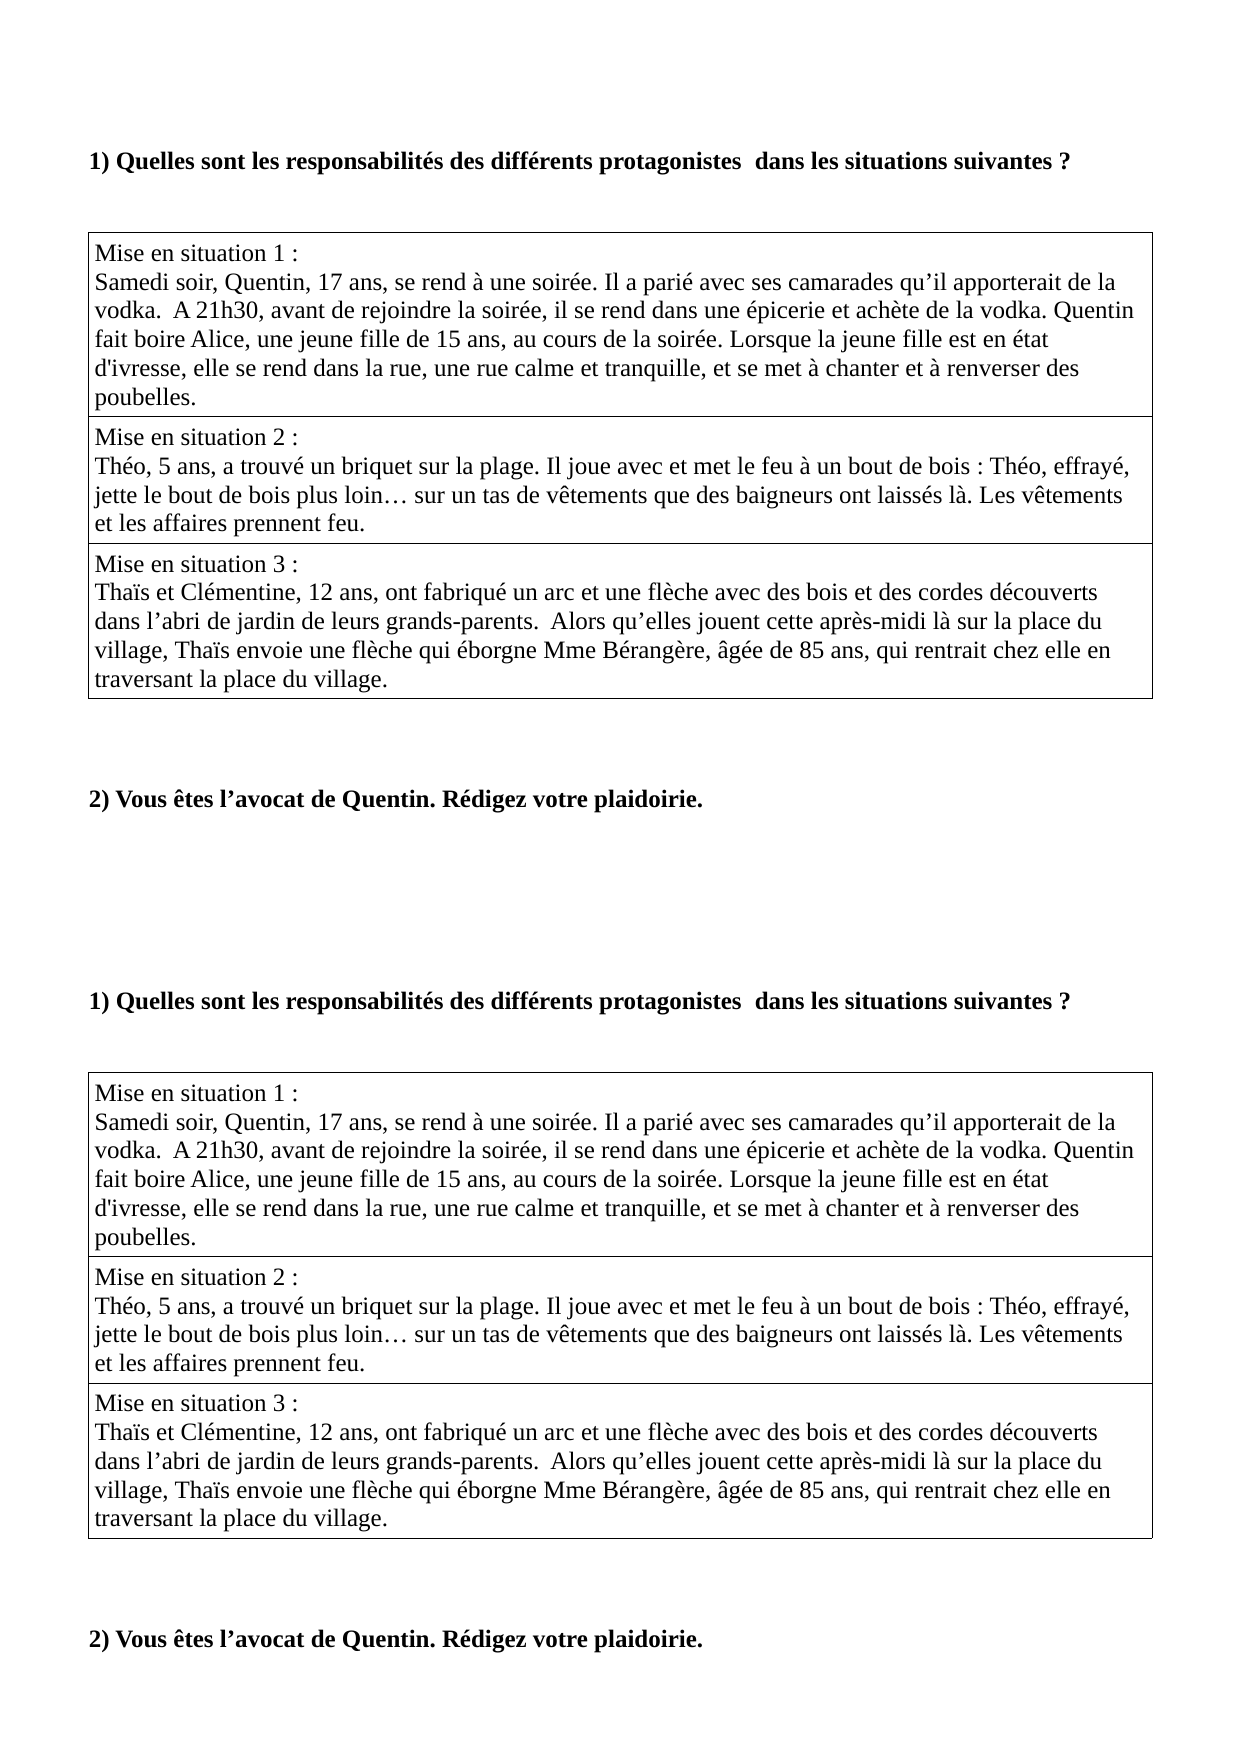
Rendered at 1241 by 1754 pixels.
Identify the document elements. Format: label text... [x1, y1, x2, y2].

text 2) Vous êtes l’avocat de Quentin. Rédigez votre plaidoirie. [88, 1624, 1152, 1653]
table_header Mise en situation 1 : Samedi soir, Quentin, 17 ans, se rend à une soirée. Il a parié avec ses camarades qu’il apporterait de la vodka. A 21h30, avant de rejoindre la soirée, il se rend dans une épicerie et achète de la vodka. Quentin fait boire Alice, une jeune fille de 15 ans, au cours de la soirée. Lorsque la jeune fille est en état d'ivresse, elle se rend dans la rue, une rue calme et tranquille, et se met à chanter et à renverser des poubelles. [89, 233, 1152, 416]
text 1) Quelles sont les responsabilités des différents protagonistes dans les situations suivantes ? [88, 146, 1152, 175]
text 1) Quelles sont les responsabilités des différents protagonistes dans les situations suivantes ? [88, 986, 1152, 1014]
table_cell Mise en situation 2 : Théo, 5 ans, a trouvé un briquet sur la plage. Il joue avec et met le feu à un bout de bois : Théo, effrayé, jette le bout de bois plus loin… sur un tas de vêtements que des baigneurs ont laissés là. Les vêtements et les affaires prennent feu. [89, 1257, 1152, 1383]
table_cell Mise en situation 2 : Théo, 5 ans, a trouvé un briquet sur la plage. Il joue avec et met le feu à un bout de bois : Théo, effrayé, jette le bout de bois plus loin… sur un tas de vêtements que des baigneurs ont laissés là. Les vêtements et les affaires prennent feu. [89, 417, 1152, 543]
table_cell Mise en situation 3 : Thaïs et Clémentine, 12 ans, ont fabriqué un arc et une flèche avec des bois et des cordes découverts dans l’abri de jardin de leurs grands-parents. Alors qu’elles jouent cette après-midi là sur la place du village, Thaïs envoie une flèche qui éborgne Mme Bérangère, âgée de 85 ans, qui rentrait chez elle en traversant la place du village. [89, 544, 1152, 698]
table_header Mise en situation 1 : Samedi soir, Quentin, 17 ans, se rend à une soirée. Il a parié avec ses camarades qu’il apporterait de la vodka. A 21h30, avant de rejoindre la soirée, il se rend dans une épicerie et achète de la vodka. Quentin fait boire Alice, une jeune fille de 15 ans, au cours de la soirée. Lorsque la jeune fille est en état d'ivresse, elle se rend dans la rue, une rue calme et tranquille, et se met à chanter et à renverser des poubelles. [89, 1073, 1152, 1256]
table_cell Mise en situation 3 : Thaïs et Clémentine, 12 ans, ont fabriqué un arc et une flèche avec des bois et des cordes découverts dans l’abri de jardin de leurs grands-parents. Alors qu’elles jouent cette après-midi là sur la place du village, Thaïs envoie une flèche qui éborgne Mme Bérangère, âgée de 85 ans, qui rentrait chez elle en traversant la place du village. [89, 1384, 1152, 1538]
text 2) Vous êtes l’avocat de Quentin. Rédigez votre plaidoirie. [88, 784, 1152, 813]
